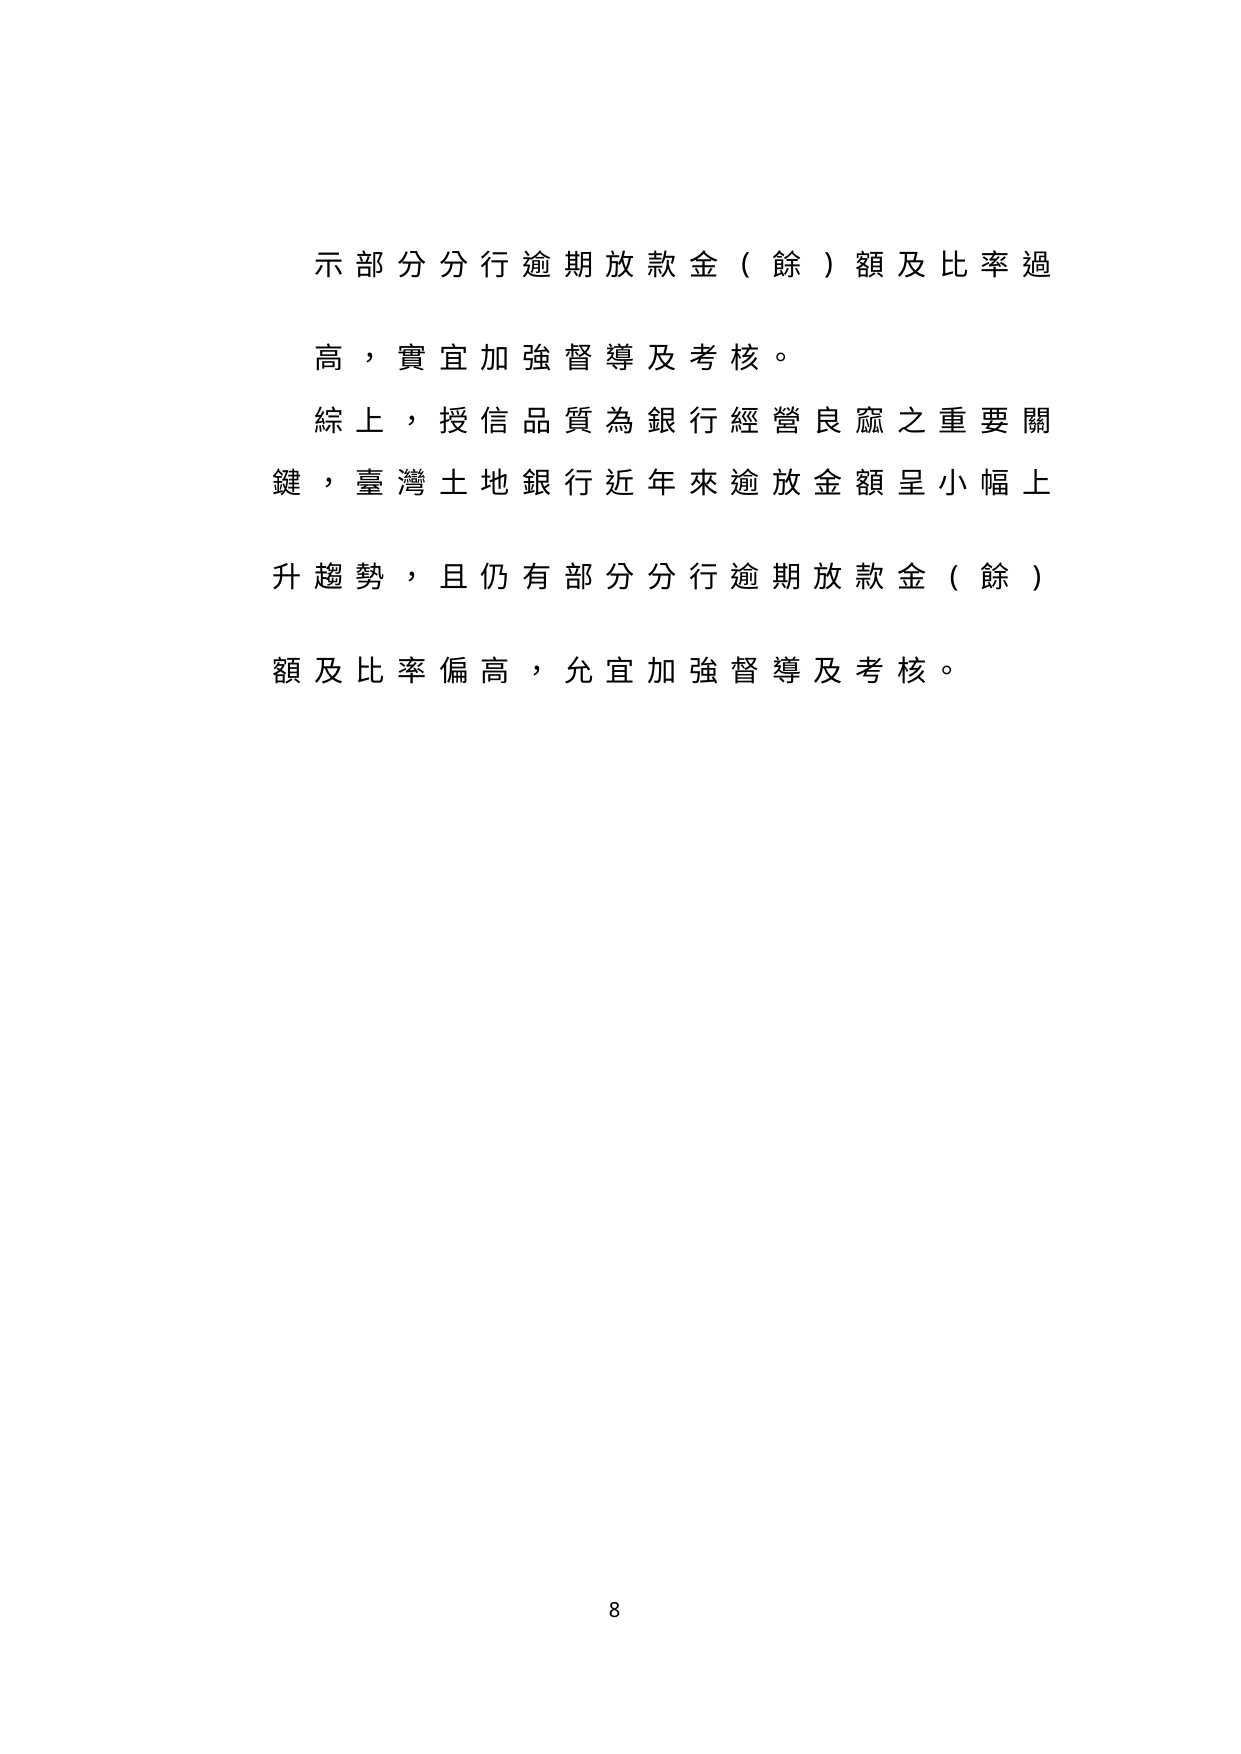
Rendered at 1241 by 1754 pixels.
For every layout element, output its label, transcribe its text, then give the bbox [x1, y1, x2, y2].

text 綜上，授信品質為銀行經營良窳之重要關鍵，臺灣土地銀行近年來逾放金額呈小幅上升趨勢，且仍有部分分行逾期放款金(餘)額及比率偏高，允宜加強督導及考核。 [242, 377, 1058, 689]
text 示部分分行逾期放款金(餘)額及比率過高，實宜加強督導及考核。 [271, 189, 1058, 377]
